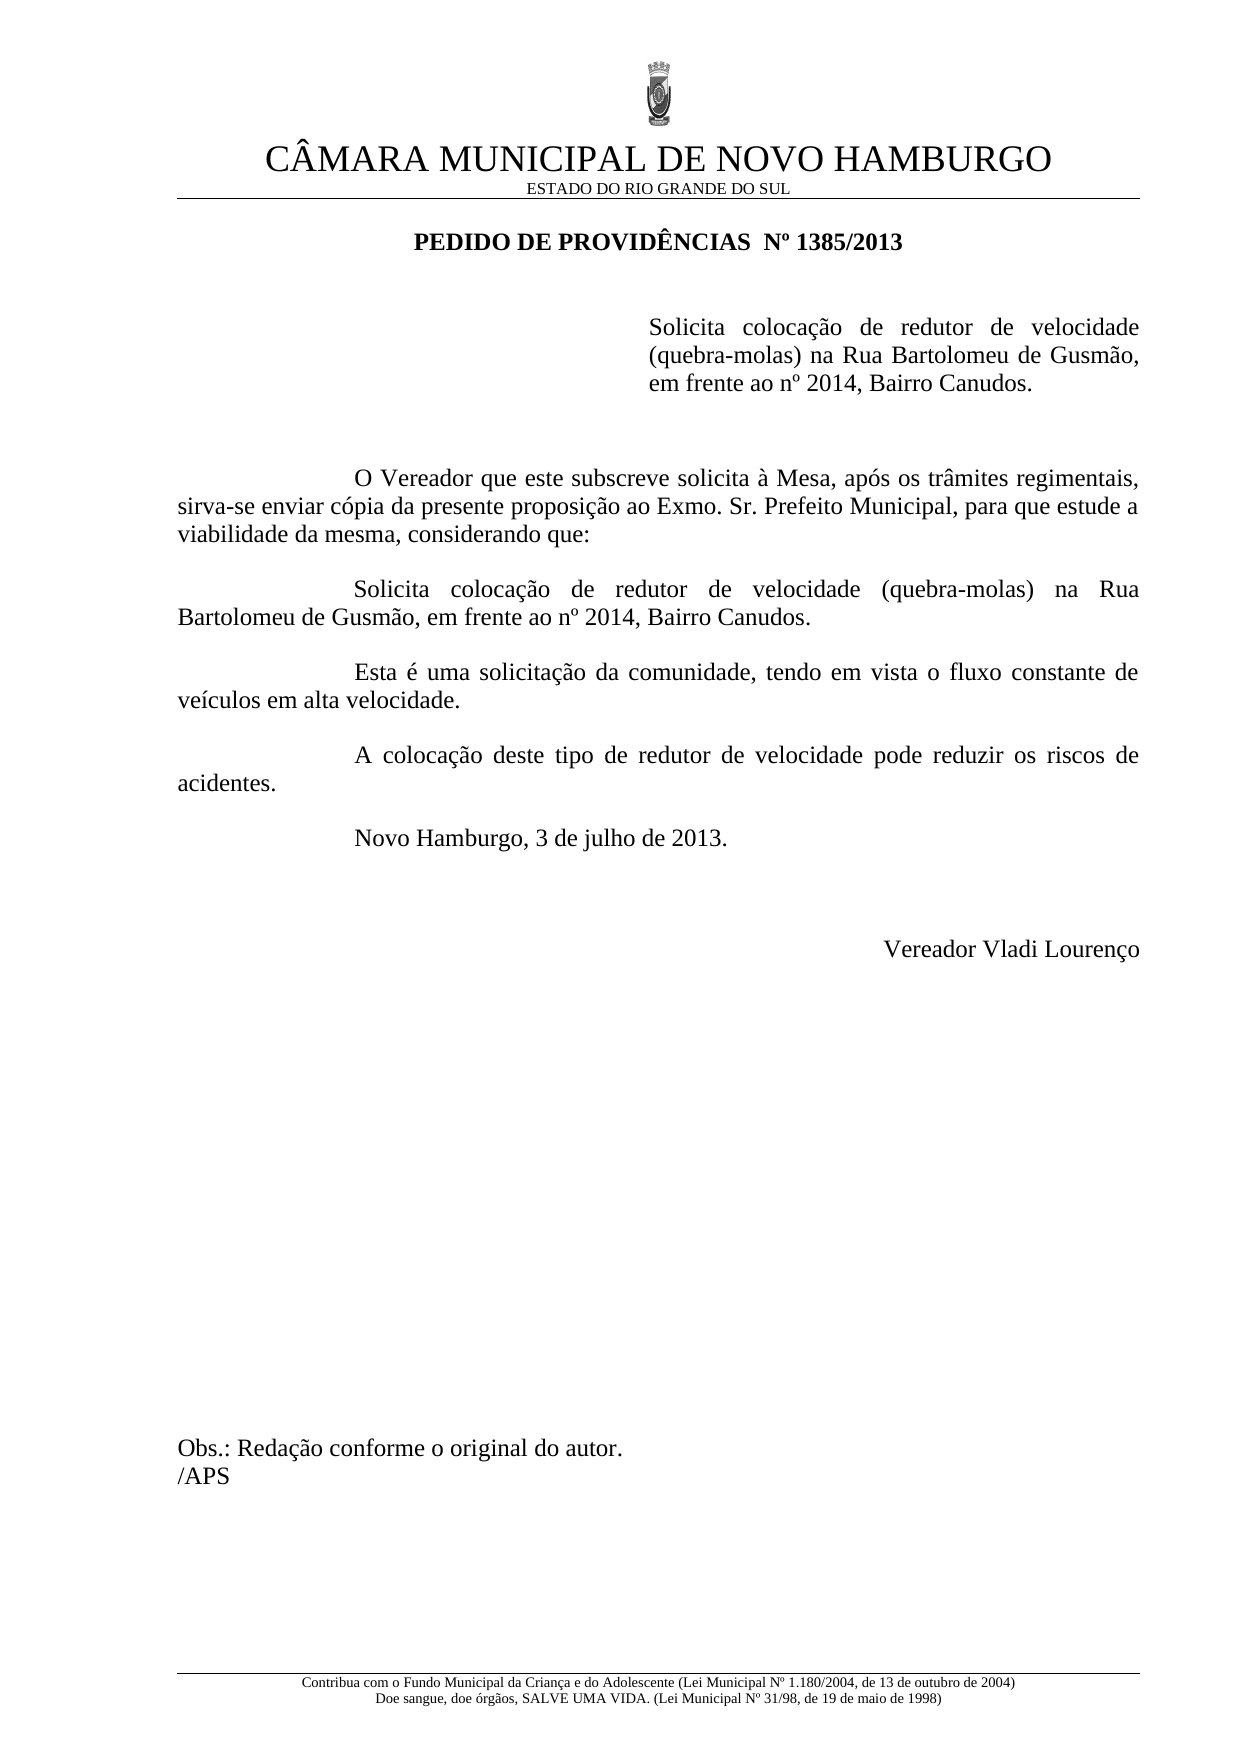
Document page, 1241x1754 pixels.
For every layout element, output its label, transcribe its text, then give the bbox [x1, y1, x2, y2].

text Solicita colocação de redutor de velocidade (quebra-molas) na Rua Bartolomeu de Gusmão, em frente ao nº 2014, Bairro Canudos. [177, 575, 1140, 631]
text Obs.: Redação conforme o original do autor. [177, 1434, 1140, 1462]
text PEDIDO DE PROVIDÊNCIAS Nº 1385/2013 [177, 228, 1140, 256]
text Solicita colocação de redutor de velocidade (quebra-molas) na Rua Bartolomeu de Gusmão, em frente ao nº 2014, Bairro Canudos. [649, 313, 1140, 396]
text Vereador Vladi Lourenço [177, 935, 1140, 963]
text O Vereador que este subscreve solicita à Mesa, após os trâmites regimentais, sirva-se enviar cópia da presente proposição ao Exmo. Sr. Prefeito Municipal, para que estude a viabilidade da mesma, considerando que: [177, 464, 1140, 547]
text Esta é uma solicitação da comunidade, tendo em vista o fluxo constante de veículos em alta velocidade. [177, 658, 1140, 714]
text Novo Hamburgo, 3 de julho de 2013. [177, 824, 1140, 852]
text /APS [177, 1462, 1140, 1489]
text A colocação deste tipo de redutor de velocidade pode reduzir os riscos de acidentes. [177, 741, 1140, 797]
